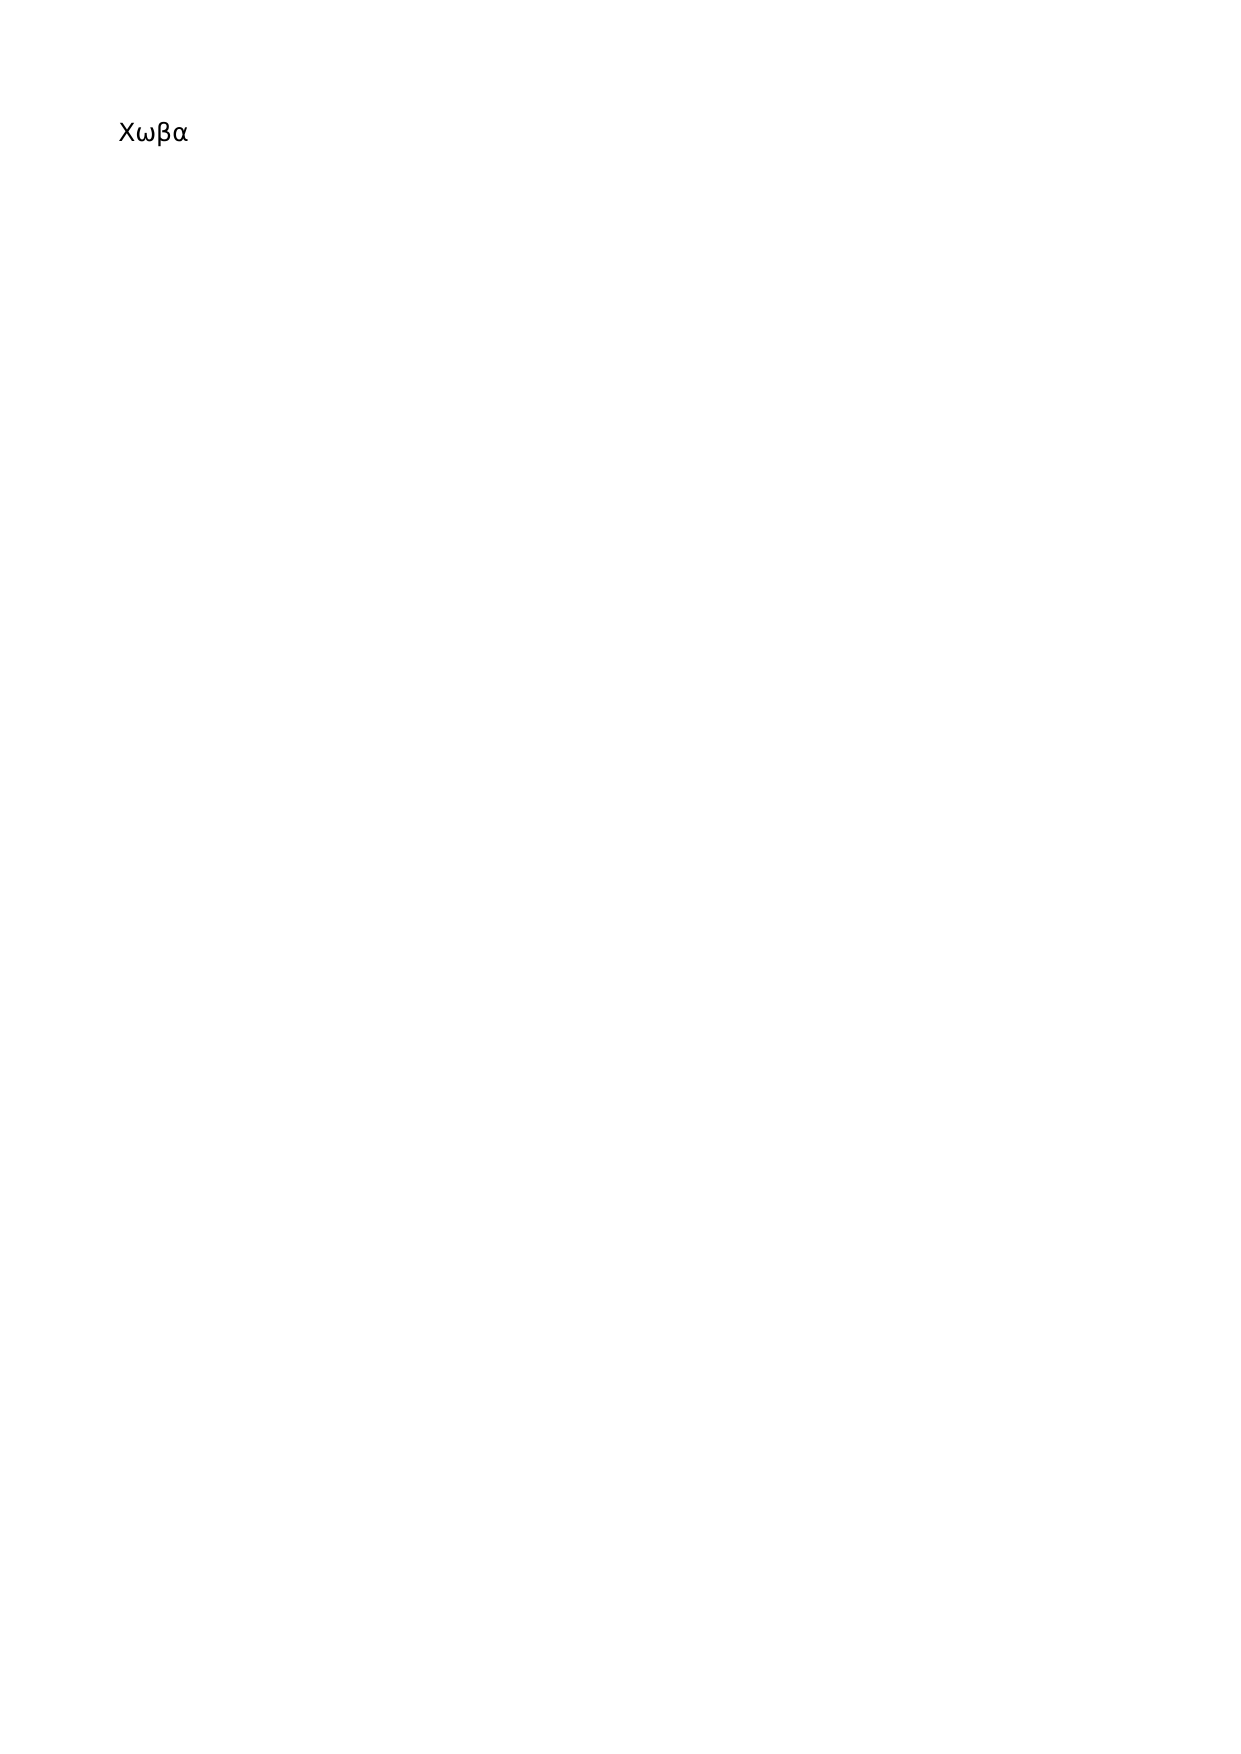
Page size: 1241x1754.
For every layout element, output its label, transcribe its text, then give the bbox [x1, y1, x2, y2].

text Χωβα [118, 118, 1122, 147]
